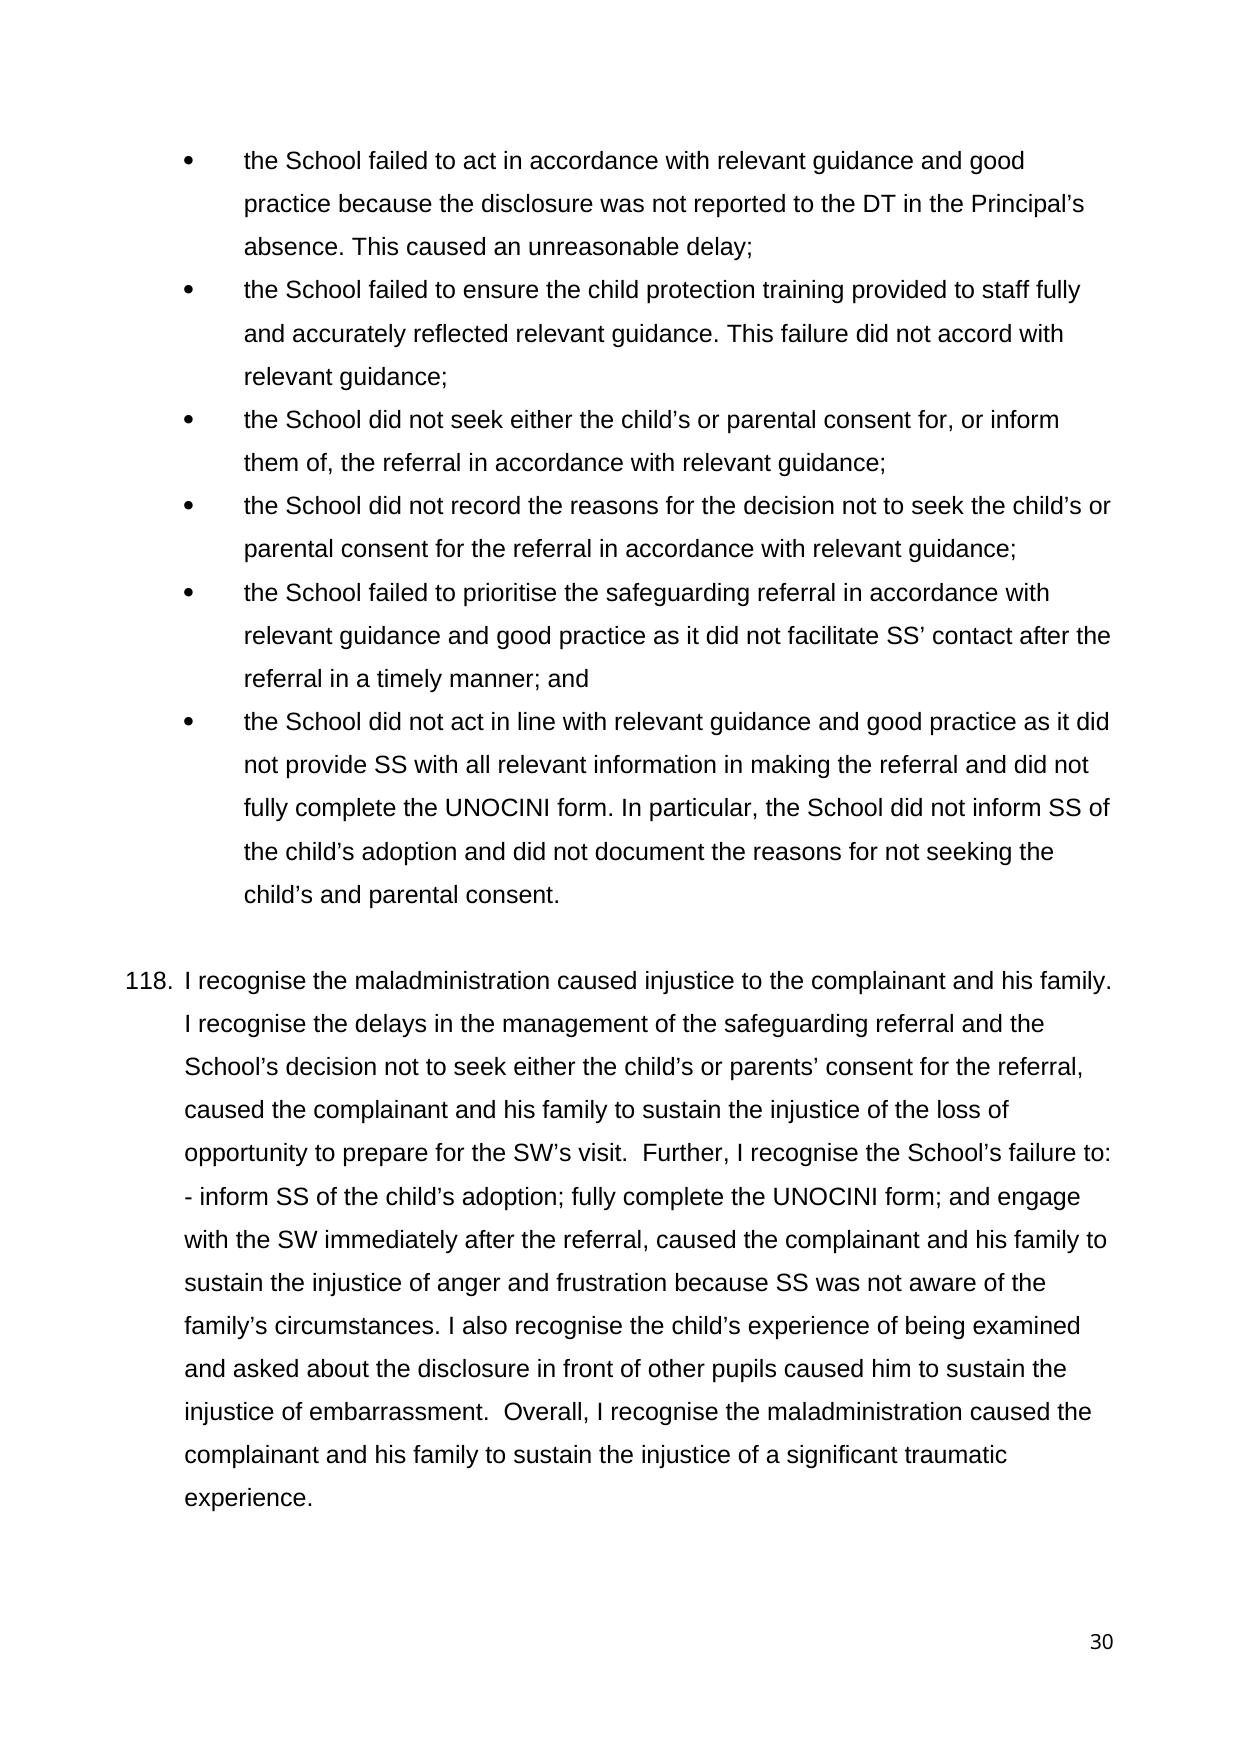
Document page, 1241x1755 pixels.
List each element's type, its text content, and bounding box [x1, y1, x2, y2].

list the School failed to prioritise the safeguarding referral in accordance with relevant guidance and good practice as it did not facilitate SS’ contact after the referral in a timely manner; and [184, 577, 1113, 693]
list the School did not record the reasons for the decision not to seek the child’s or parental consent for the referral in accordance with relevant guidance; [184, 491, 1113, 563]
list the School did not seek either the child’s or parental consent for, or inform them of, the referral in accordance with relevant guidance; [184, 405, 1113, 477]
list the School failed to ensure the child protection training provided to staff fully and accurately reflected relevant guidance. This failure did not accord with relevant guidance; [184, 275, 1113, 390]
list the School did not act in line with relevant guidance and good practice as it did not provide SS with all relevant information in making the referral and did not fully complete the UNOCINI form. In particular, the School did not inform SS of the child’s adoption and did not document the reasons for not seeking the child’s and parental consent. [184, 707, 1113, 908]
list I recognise the maladministration caused injustice to the complainant and his family. I recognise the delays in the management of the safeguarding referral and the School’s decision not to seek either the child’s or parents’ consent for the referral, caused the complainant and his family to sustain the injustice of the loss of opportunity to prepare for the SW’s visit. Further, I recognise the School’s failure to: - inform SS of the child’s adoption; fully complete the UNOCINI form; and engage with the SW immediately after the referral, caused the complainant and his family to sustain the injustice of anger and frustration because SS was not aware of the family’s circumstances. I also recognise the child’s experience of being examined and asked about the disclosure in front of other pupils caused him to sustain the injustice of embarrassment. Overall, I recognise the maladministration caused the complainant and his family to sustain the injustice of a significant traumatic experience. [125, 966, 1113, 1512]
list the School failed to act in accordance with relevant guidance and good practice because the disclosure was not reported to the DT in the Principal’s absence. This caused an unreasonable delay; [184, 146, 1113, 261]
